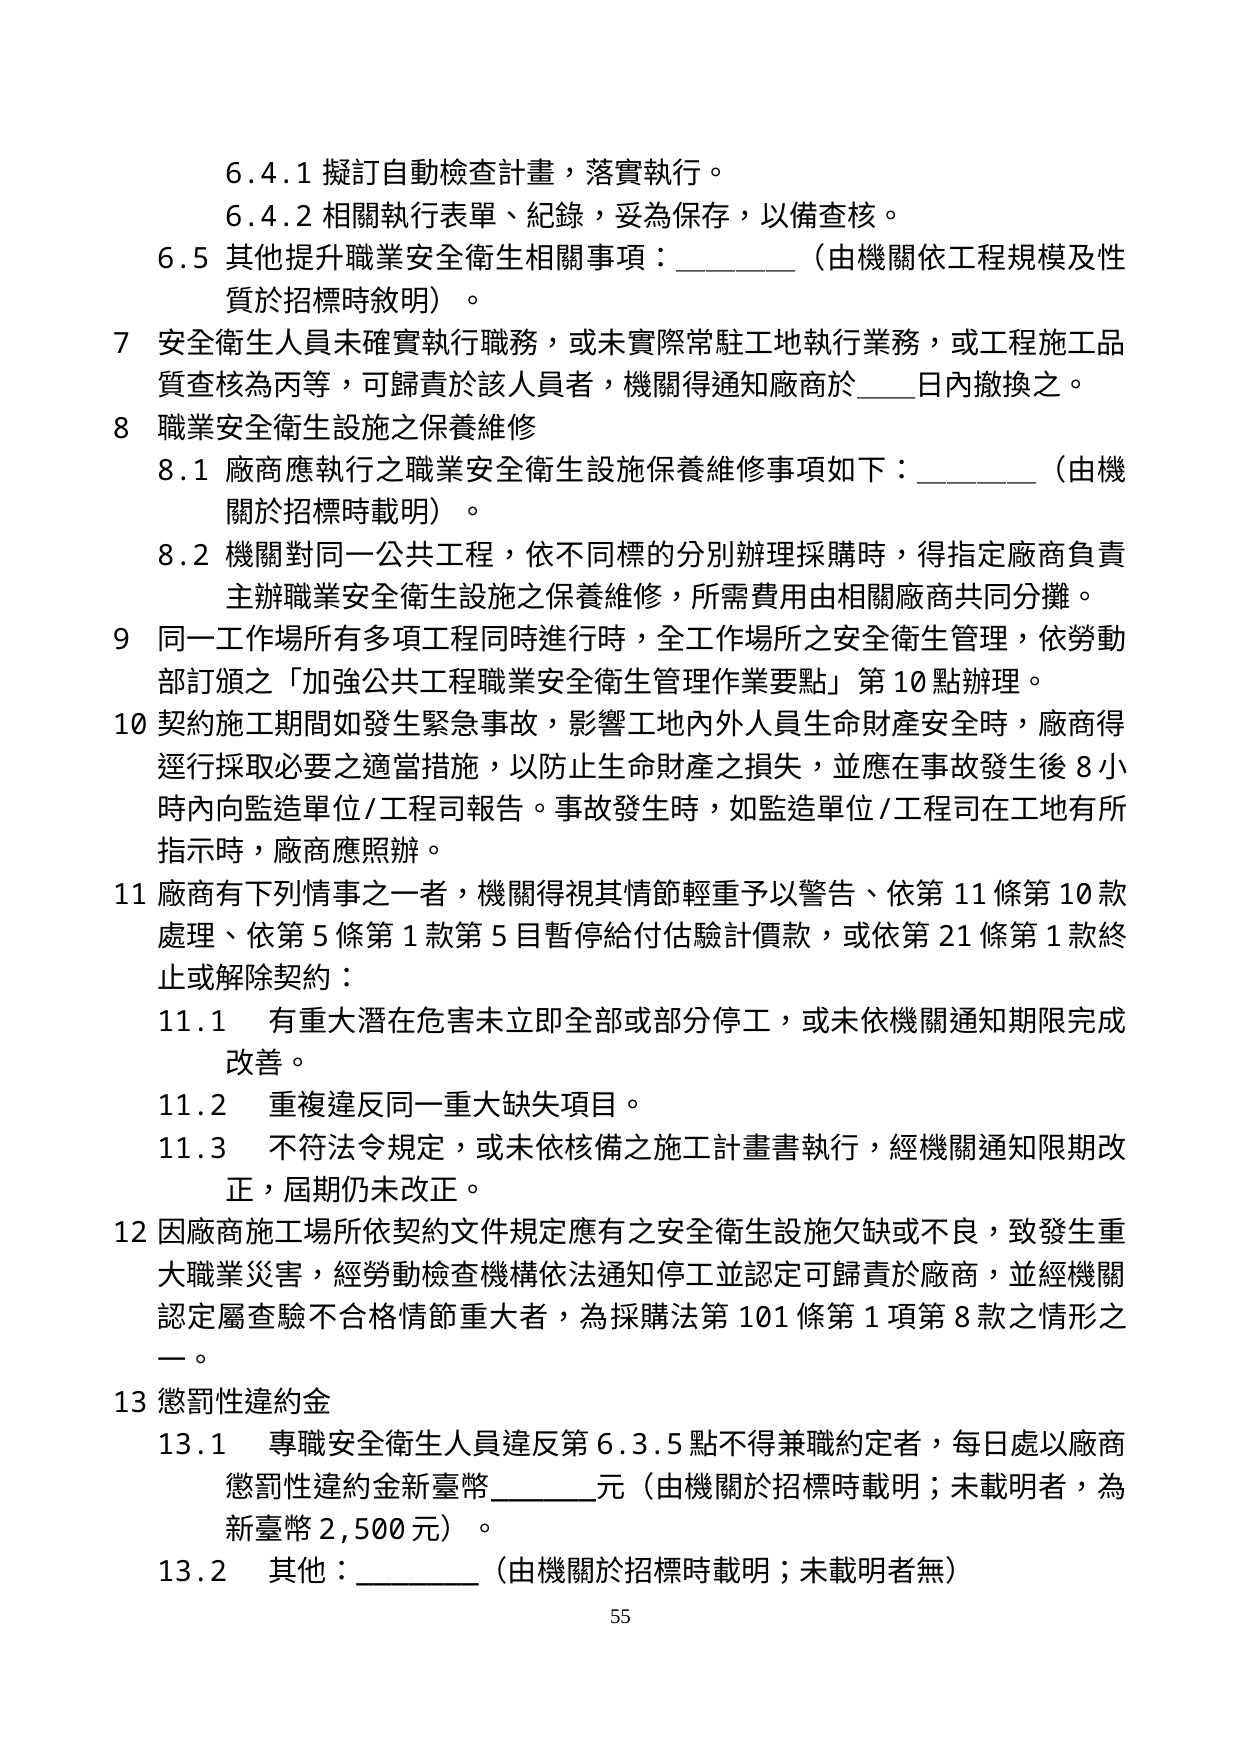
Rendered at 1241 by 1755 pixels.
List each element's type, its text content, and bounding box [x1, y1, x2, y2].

list 其他：_______（由機關於招標時載明；未載明者無） [157, 1548, 1128, 1590]
list 機關對同一公共工程，依不同標的分別辦理採購時，得指定廠商負責主辦職業安全衛生設施之保養維修，所需費用由相關廠商共同分攤。 [157, 531, 1128, 616]
list 擬訂自動檢查計畫，落實執行。 [225, 150, 1128, 192]
list 廠商有下列情事之一者，機關得視其情節輕重予以警告、依第11條第10款處理、依第5條第1款第5目暫停給付估驗計價款，或依第21條第1款終止或解除契約： [112, 870, 1128, 997]
list 契約施工期間如發生緊急事故，影響工地內外人員生命財產安全時，廠商得逕行採取必要之適當措施，以防止生命財產之損失，並應在事故發生後8小時內向監造單位/工程司報告。事故發生時，如監造單位/工程司在工地有所指示時，廠商應照辦。 [112, 701, 1128, 870]
list 同一工作場所有多項工程同時進行時，全工作場所之安全衛生管理，依勞動部訂頒之「加強公共工程職業安全衛生管理作業要點」第10點辦理。 [112, 616, 1128, 701]
list 重複違反同一重大缺失項目。 [157, 1082, 1128, 1124]
list 其他提升職業安全衛生相關事項：＿＿＿＿（由機關依工程規模及性質於招標時敘明）。 [157, 235, 1128, 319]
list 職業安全衛生設施之保養維修 [112, 404, 1128, 447]
list 因廠商施工場所依契約文件規定應有之安全衛生設施欠缺或不良，致發生重大職業災害，經勞動檢查機構依法通知停工並認定可歸責於廠商，並經機關認定屬查驗不合格情節重大者，為採購法第101條第1項第8款之情形之一。 [112, 1209, 1128, 1378]
list 懲罰性違約金 [112, 1378, 1128, 1421]
list 廠商應執行之職業安全衛生設施保養維修事項如下：＿＿＿＿（由機關於招標時載明）。 [157, 447, 1128, 531]
list 安全衛生人員未確實執行職務，或未實際常駐工地執行業務，或工程施工品質查核為丙等，可歸責於該人員者，機關得通知廠商於＿＿日內撤換之。 [112, 319, 1128, 404]
list 相關執行表單、紀錄，妥為保存，以備查核。 [225, 192, 1128, 235]
list 有重大潛在危害未立即全部或部分停工，或未依機關通知期限完成改善。 [157, 997, 1128, 1082]
list 專職安全衛生人員違反第6.3.5點不得兼職約定者，每日處以廠商懲罰性違約金新臺幣______元（由機關於招標時載明；未載明者，為新臺幣2,500元）。 [157, 1421, 1128, 1548]
list 不符法令規定，或未依核備之施工計畫書執行，經機關通知限期改正，屆期仍未改正。 [157, 1124, 1128, 1209]
